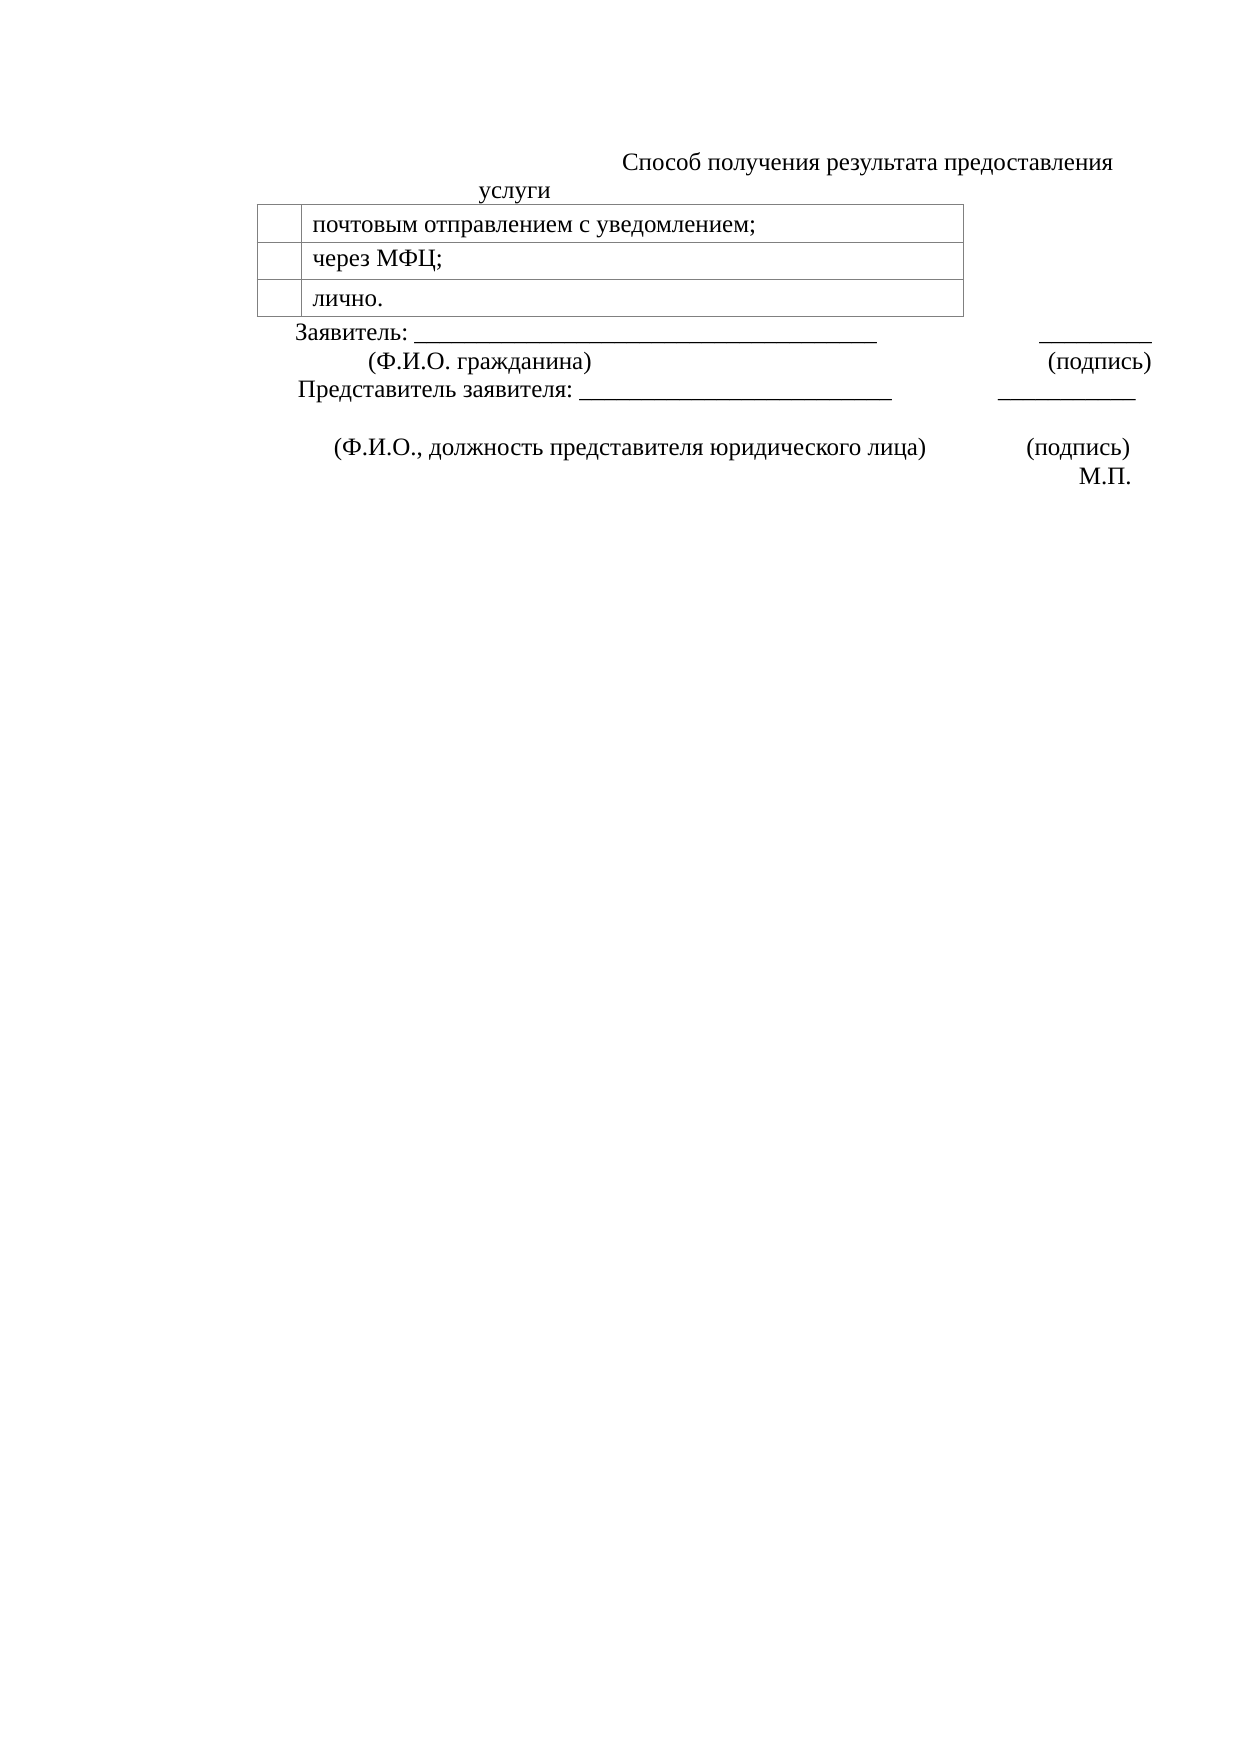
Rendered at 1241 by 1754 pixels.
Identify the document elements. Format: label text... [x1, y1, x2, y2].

table_cell почтовым отправлением с уведомлением [258, 243, 301, 279]
table_header почтовым отправлением с уведомлением; [302, 205, 963, 242]
table_cell [258, 280, 301, 316]
text М.П. [177, 461, 1152, 834]
text Заявитель: _____________________________________ _________ [252, 317, 1152, 346]
text (Ф.И.О. гражданина) (подпись) [0, 346, 1152, 374]
text __"__________ 20___ г. Представитель заявителя: _________________________ ___________ ___________ [0, 374, 1152, 432]
text Способ получения результата предоставления услуги________________________ [177, 147, 1152, 204]
table_header [258, 205, 301, 242]
table_cell лично. [302, 280, 963, 316]
text (Ф.И.О., должность представителя юридического лица) (подпись) [177, 432, 1152, 461]
table_cell через МФЦ; [302, 243, 963, 279]
